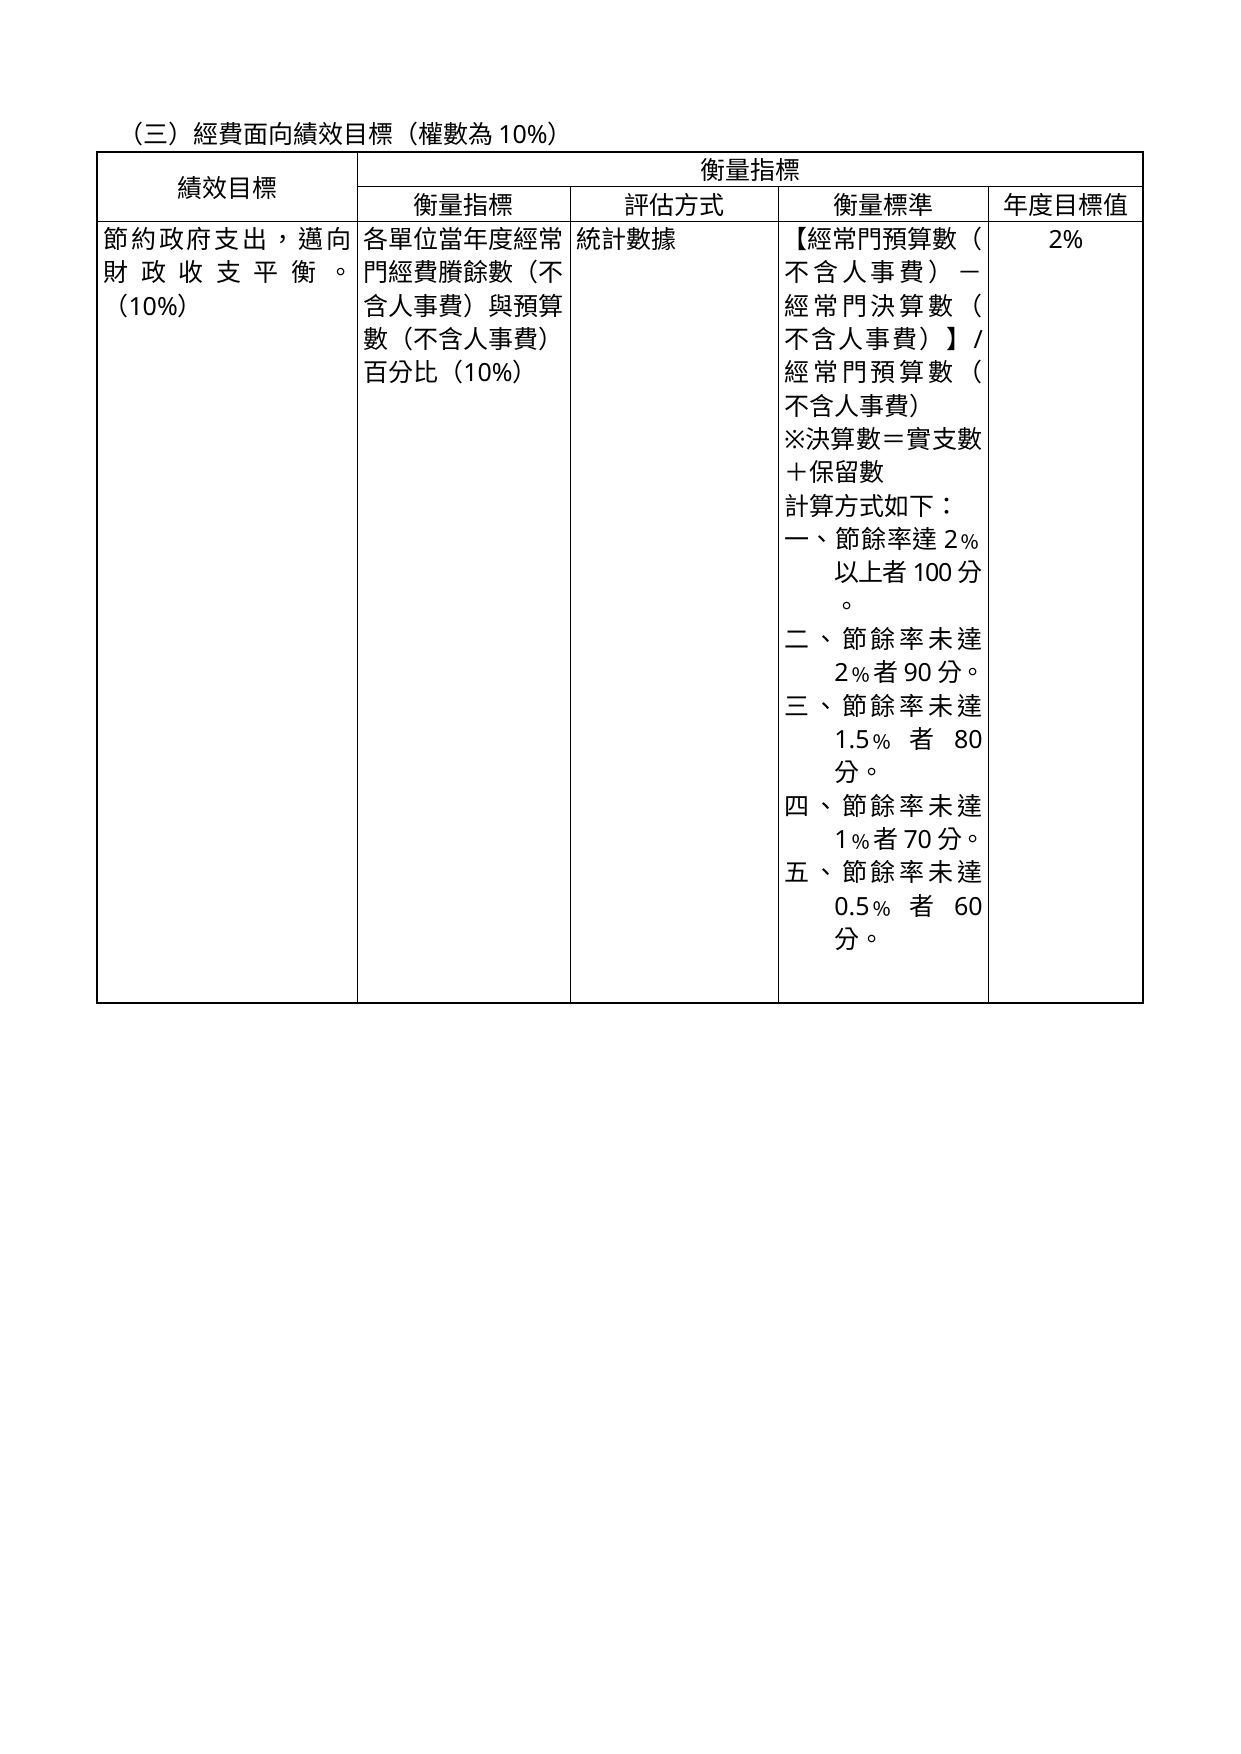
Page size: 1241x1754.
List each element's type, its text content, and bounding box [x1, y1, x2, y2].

table_header 績效目標 [98, 153, 357, 221]
table_cell 統計數據 [571, 222, 778, 1002]
table_cell 評估方式 [571, 187, 778, 221]
table_cell 衡量指標 [358, 187, 570, 221]
table_cell 年度目標值 [989, 187, 1142, 221]
table_cell 各單位當年度經常門經費賸餘數（不含人事費）與預算數（不含人事費）百分比（10%） [358, 222, 570, 1002]
table_cell 2% [989, 222, 1142, 1002]
table_cell 節約政府支出，邁向財政收支平衡。（10%） [98, 222, 357, 1002]
table_header 衡量指標 [358, 153, 1142, 186]
table_cell 【經常門預算數（不含人事費）－經常門決算數（不含人事費）】/經常門預算數（不含人事費） ※決算數＝實支數＋保留數 計算方式如下： 一、節餘率達2﹪以上者100分。 二、節餘率未達 2﹪者90分。 三、節餘率未達1.5﹪者80分。 四、節餘率未達1﹪者70分。 五、節餘率未達0.5﹪者60分。 [779, 222, 988, 1002]
table_cell 衡量標準 [779, 187, 988, 221]
text （三）經費面向績效目標（權數為10%） [118, 114, 1122, 151]
